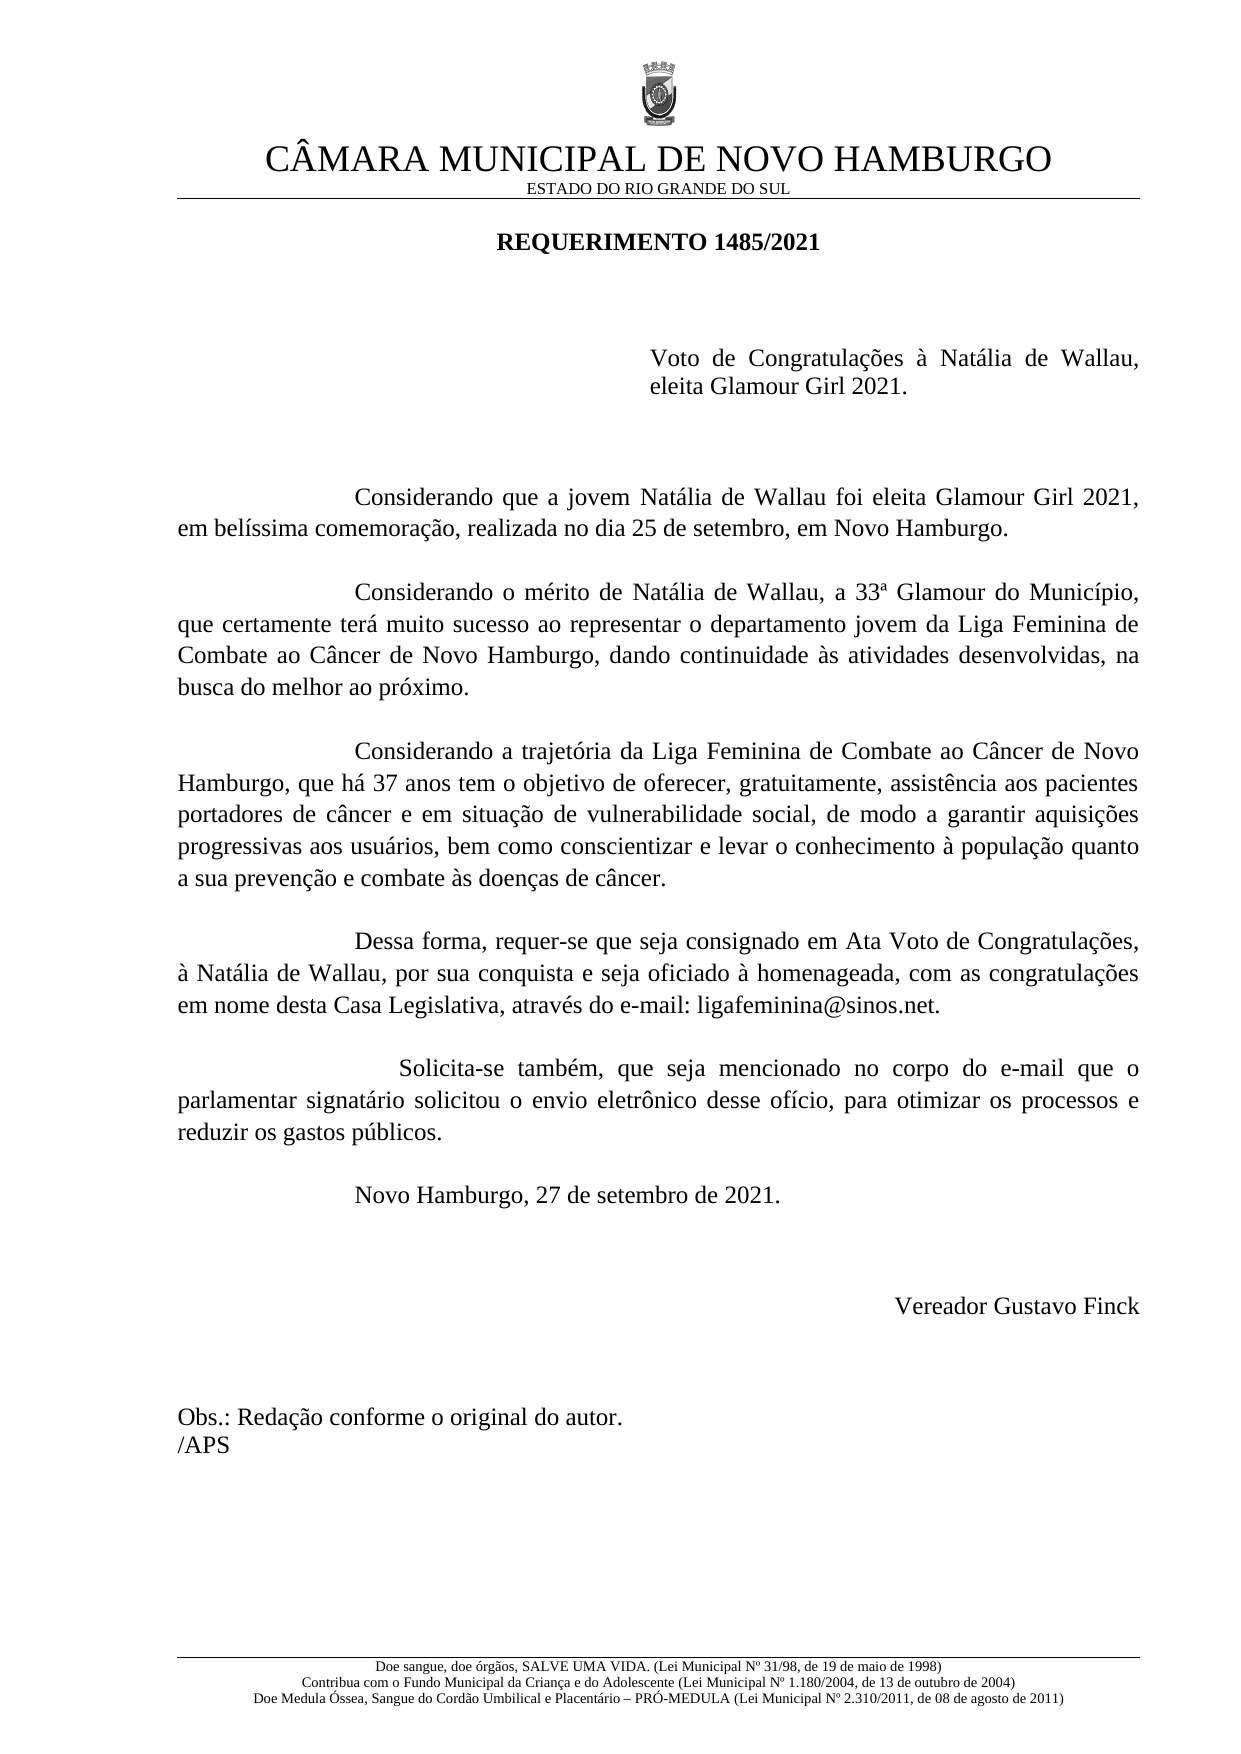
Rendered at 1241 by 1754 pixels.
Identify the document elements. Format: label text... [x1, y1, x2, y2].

text Considerando a trajetória da Liga Feminina de Combate ao Câncer de Novo Hamburgo, que há 37 anos tem o objetivo de oferecer, gratuitamente, assistência aos pacientes portadores de câncer e em situação de vulnerabilidade social, de modo a garantir aquisições progressivas aos usuários, bem como conscientizar e levar o conhecimento à população quanto a sua prevenção e combate às doenças de câncer. [177, 737, 1140, 892]
text Considerando que a jovem Natália de Wallau foi eleita Glamour Girl 2021, em belíssima comemoração, realizada no dia 25 de setembro, em Novo Hamburgo. [177, 483, 1140, 542]
text Considerando o mérito de Natália de Wallau, a 33ª Glamour do Município, que certamente terá muito sucesso ao representar o departamento jovem da Liga Feminina de Combate ao Câncer de Novo Hamburgo, dando continuidade às atividades desenvolvidas, na busca do melhor ao próximo. [177, 578, 1140, 701]
text /APS [177, 1431, 1140, 1459]
text REQUERIMENTO 1485/2021 [177, 228, 1140, 256]
text Dessa forma, requer-se que seja consignado em Ata Voto de Congratulações, à Natália de Wallau, por sua conquista e seja oficiado à homenageada, com as congratulações em nome desta Casa Legislativa, através do e-mail: ligafeminina@sinos.net. [177, 927, 1140, 1019]
text Novo Hamburgo, 27 de setembro de 2021. [177, 1182, 1140, 1209]
text Vereador Gustavo Finck [177, 1292, 1140, 1320]
text Solicita-se também, que seja mencionado no corpo do e-mail que o parlamentar signatário solicitou o envio eletrônico desse ofício, para otimizar os processos e reduzir os gastos públicos. [177, 1054, 1140, 1146]
text Obs.: Redação conforme o original do autor. [177, 1403, 1140, 1431]
text Voto de Congratulações à Natália de Wallau, eleita Glamour Girl 2021. [649, 344, 1140, 400]
